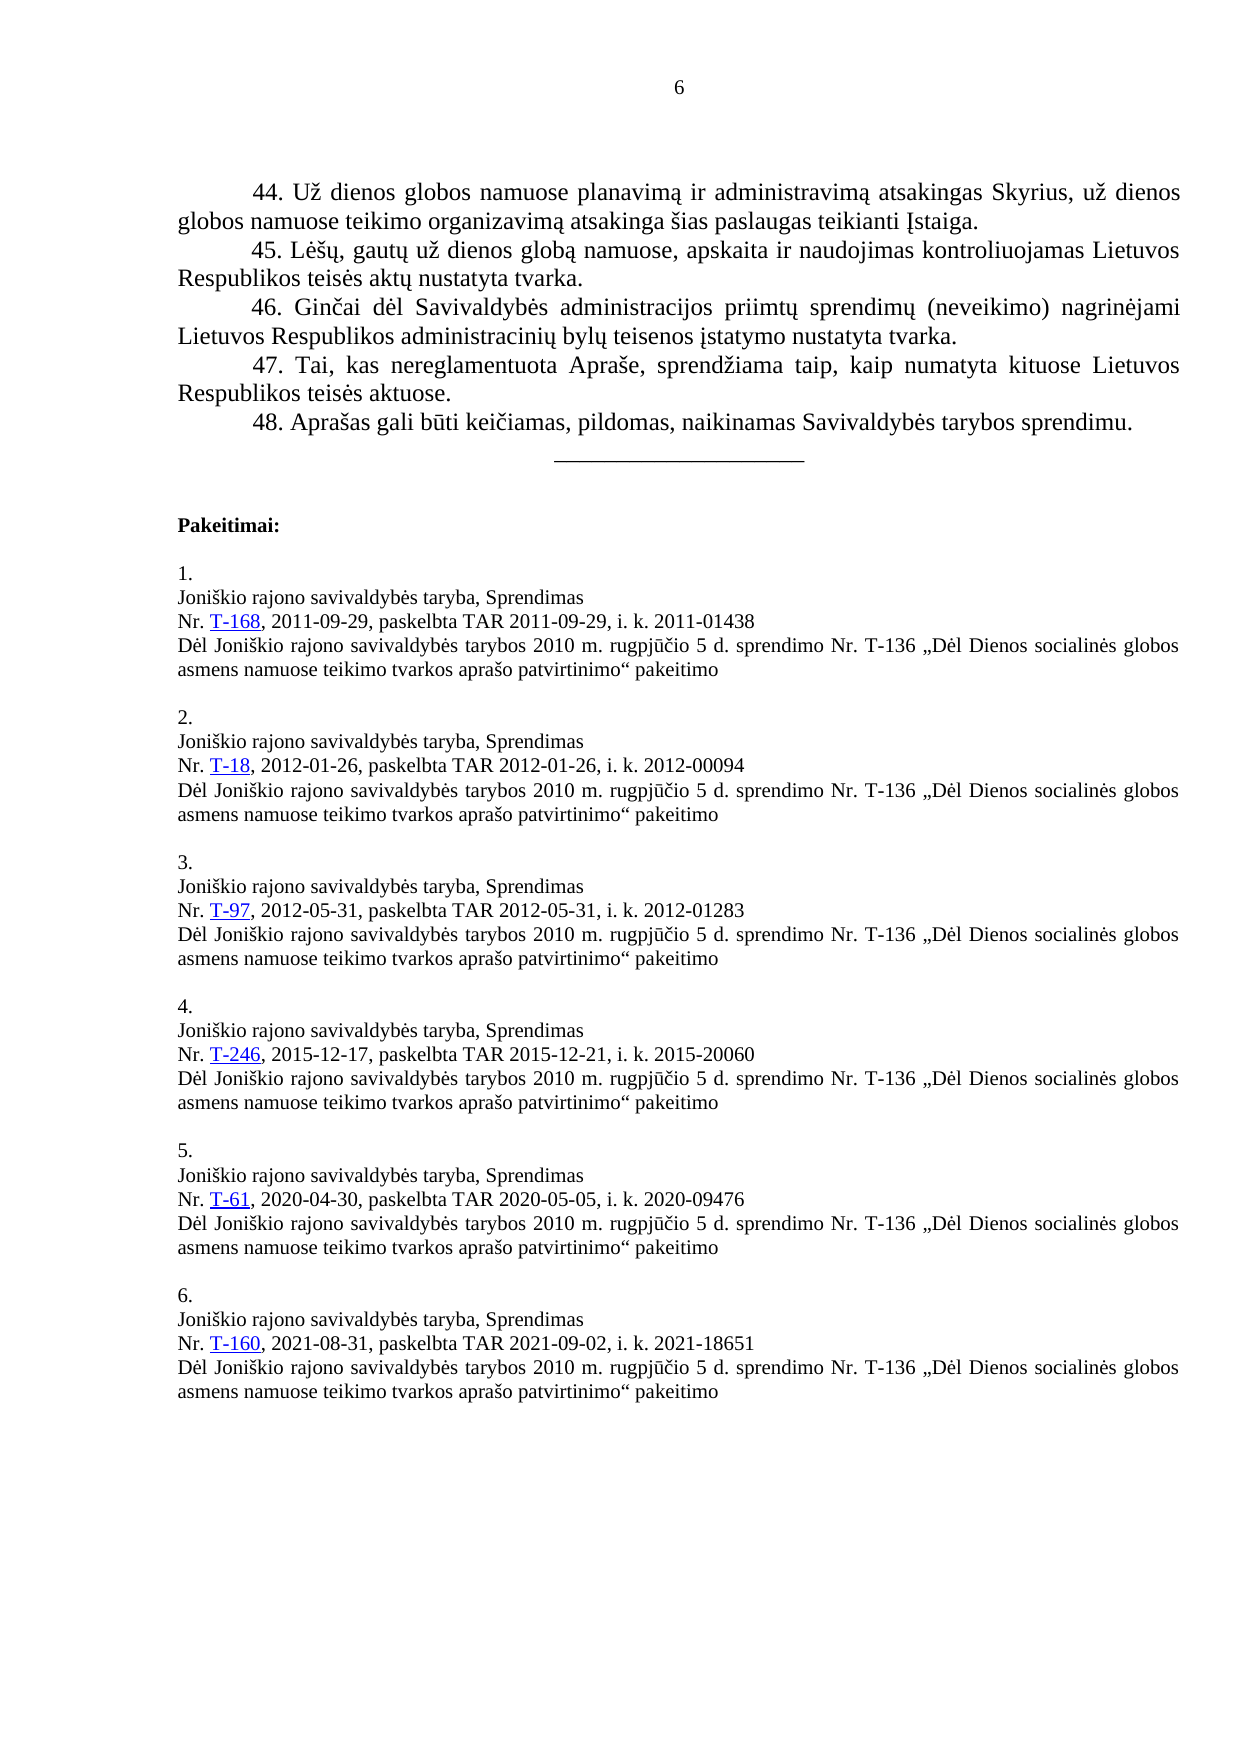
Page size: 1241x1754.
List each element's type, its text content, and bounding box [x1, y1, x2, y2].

text 48. Aprašas gali būti keičiamas, pildomas, naikinamas Savivaldybės tarybos sprendimu. [177, 407, 1181, 436]
text Joniškio rajono savivaldybės taryba, Sprendimas [177, 1162, 1181, 1187]
text Joniškio rajono savivaldybės taryba, Sprendimas [177, 729, 1181, 753]
text 4. [177, 994, 1181, 1018]
text 44. Už dienos globos namuose planavimą ir administravimą atsakingas Skyrius, už dienos globos namuose teikimo organizavimą atsakinga šias paslaugas teikianti Įstaiga. [177, 177, 1181, 235]
text Joniškio rajono savivaldybės taryba, Sprendimas [177, 874, 1181, 898]
text 5. [177, 1138, 1181, 1162]
text Joniškio rajono savivaldybės taryba, Sprendimas [177, 1018, 1181, 1042]
text Dėl Joniškio rajono savivaldybės tarybos 2010 m. rugpjūčio 5 d. sprendimo Nr. T-136 „Dėl Dienos socialinės globos asmens namuose teikimo tvarkos aprašo patvirtinimo“ pakeitimo [177, 922, 1181, 970]
text Dėl Joniškio rajono savivaldybės tarybos 2010 m. rugpjūčio 5 d. sprendimo Nr. T-136 „Dėl Dienos socialinės globos asmens namuose teikimo tvarkos aprašo patvirtinimo“ pakeitimo [177, 1211, 1181, 1259]
text Pakeitimai: [177, 513, 1181, 537]
text Joniškio rajono savivaldybės taryba, Sprendimas [177, 585, 1181, 609]
text Dėl Joniškio rajono savivaldybės tarybos 2010 m. rugpjūčio 5 d. sprendimo Nr. T-136 „Dėl Dienos socialinės globos asmens namuose teikimo tvarkos aprašo patvirtinimo“ pakeitimo [177, 1355, 1181, 1403]
text 6. [177, 1283, 1181, 1307]
text Dėl Joniškio rajono savivaldybės tarybos 2010 m. rugpjūčio 5 d. sprendimo Nr. T-136 „Dėl Dienos socialinės globos asmens namuose teikimo tvarkos aprašo patvirtinimo“ pakeitimo [177, 777, 1181, 826]
text 1. [177, 561, 1181, 585]
text Nr. T-18, 2012-01-26, paskelbta TAR 2012-01-26, i. k. 2012-00094 [177, 753, 1181, 777]
text 45. Lėšų, gautų už dienos globą namuose, apskaita ir naudojimas kontroliuojamas Lietuvos Respublikos teisės aktų nustatyta tvarka. [177, 235, 1181, 292]
text 2. [177, 705, 1181, 729]
text Nr. T-97, 2012-05-31, paskelbta TAR 2012-05-31, i. k. 2012-01283 [177, 898, 1181, 922]
text 47. Tai, kas nereglamentuota Apraše, sprendžiama taip, kaip numatyta kituose Lietuvos Respublikos teisės aktuose. [177, 350, 1181, 407]
text Nr. T-246, 2015-12-17, paskelbta TAR 2015-12-21, i. k. 2015-20060 [177, 1042, 1181, 1066]
text 3. [177, 850, 1181, 874]
text Joniškio rajono savivaldybės taryba, Sprendimas [177, 1307, 1181, 1331]
text Nr. T-168, 2011-09-29, paskelbta TAR 2011-09-29, i. k. 2011-01438 [177, 609, 1181, 633]
text Dėl Joniškio rajono savivaldybės tarybos 2010 m. rugpjūčio 5 d. sprendimo Nr. T-136 „Dėl Dienos socialinės globos asmens namuose teikimo tvarkos aprašo patvirtinimo“ pakeitimo [177, 1066, 1181, 1114]
text Nr. T-61, 2020-04-30, paskelbta TAR 2020-05-05, i. k. 2020-09476 [177, 1187, 1181, 1211]
text 46. Ginčai dėl Savivaldybės administracijos priimtų sprendimų (neveikimo) nagrinėjami Lietuvos Respublikos administracinių bylų teisenos įstatymo nustatyta tvarka. [177, 292, 1181, 350]
text ____________________ [177, 436, 1181, 465]
text Nr. T-160, 2021-08-31, paskelbta TAR 2021-09-02, i. k. 2021-18651 [177, 1331, 1181, 1355]
text Dėl Joniškio rajono savivaldybės tarybos 2010 m. rugpjūčio 5 d. sprendimo Nr. T-136 „Dėl Dienos socialinės globos asmens namuose teikimo tvarkos aprašo patvirtinimo“ pakeitimo [177, 633, 1181, 681]
